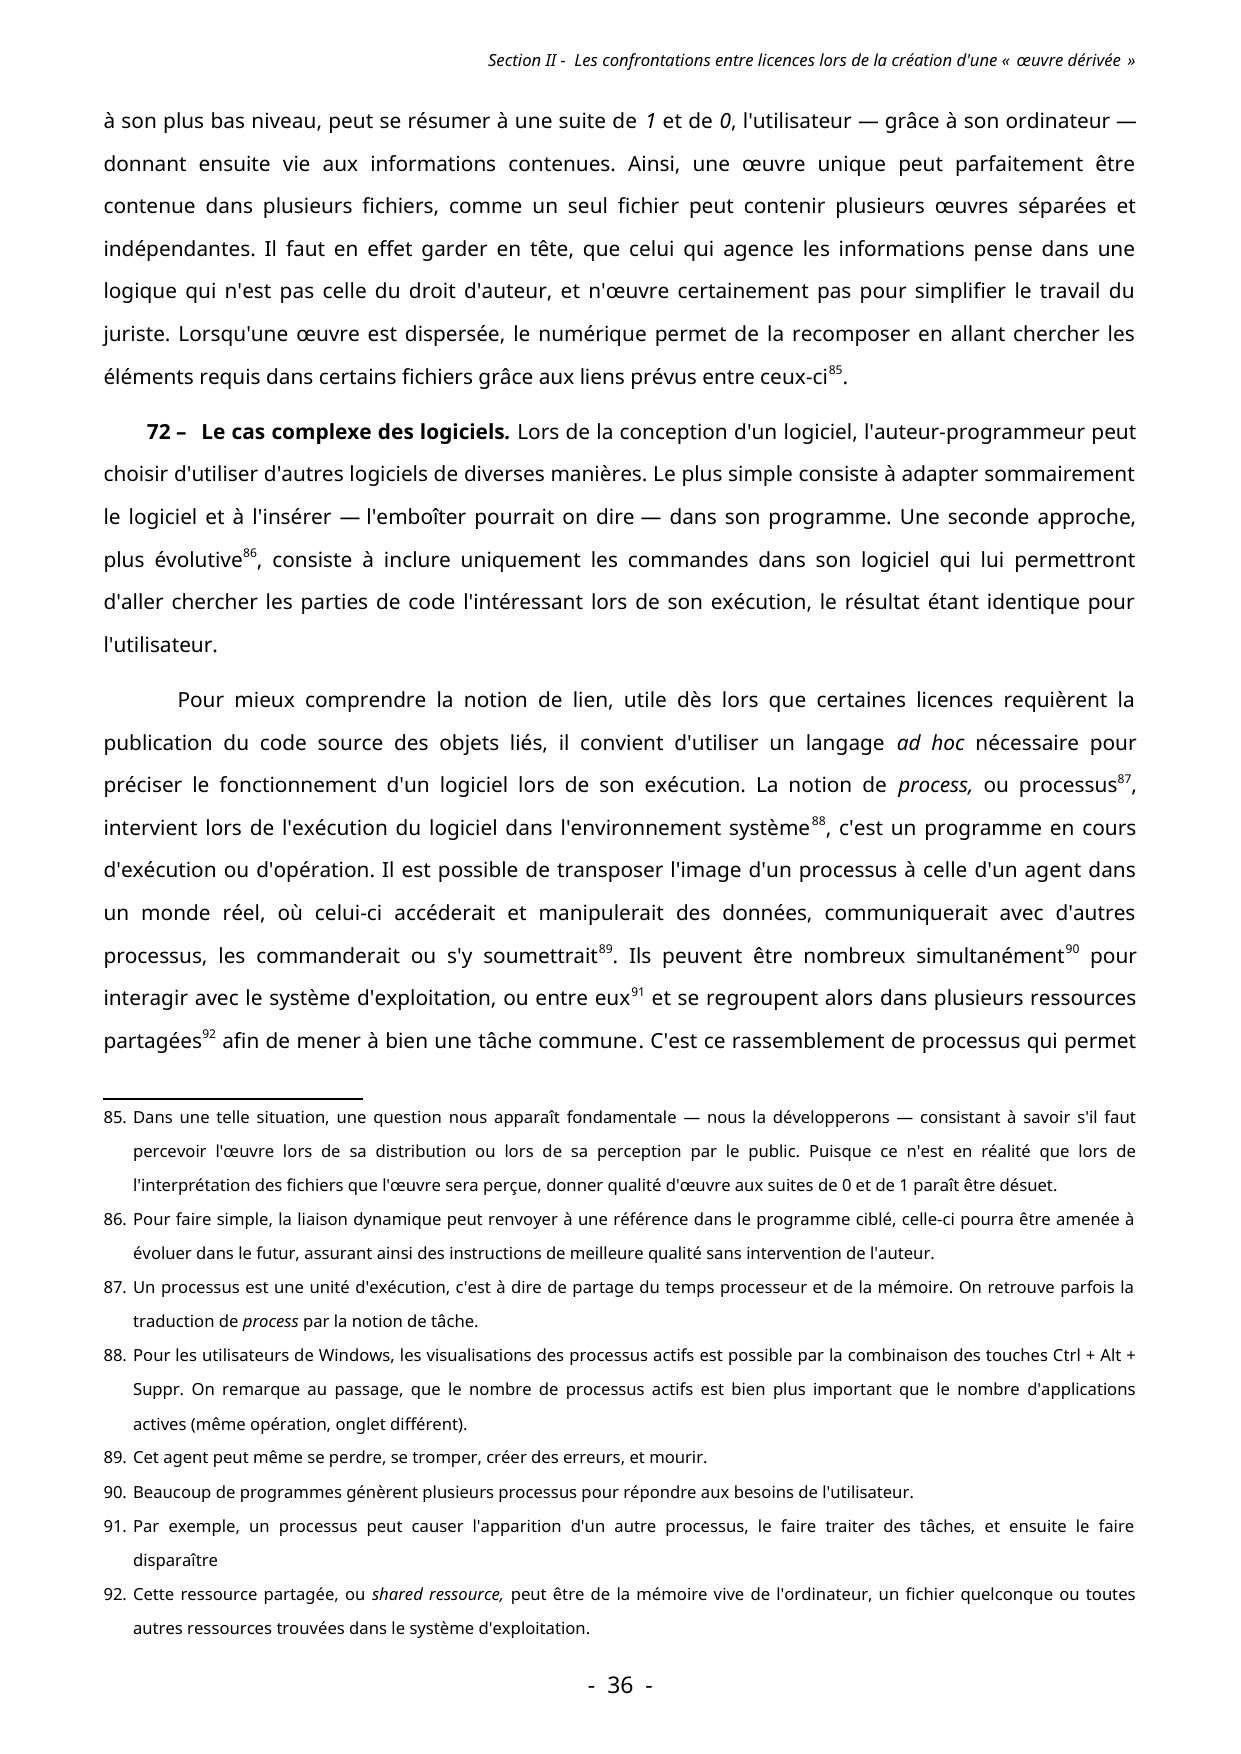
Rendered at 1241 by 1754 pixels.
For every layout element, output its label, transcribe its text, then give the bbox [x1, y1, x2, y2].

text Cet agent peut même se perdre, se tromper, créer des erreurs, et mourir. [103, 1446, 1137, 1469]
text Pour mieux comprendre la notion de lien, utile dès lors que certaines licences requièrent la publication du code source des objets liés, il convient d'utiliser un langage ad hoc nécessaire pour préciser le fonctionnement d'un logiciel lors de son exécution. La notion de process, ou processus, intervient lors de l'exécution du logiciel dans l'environnement système, c'est un programme en cours d'exécution ou d'opération. Il est possible de transposer l'image d'un processus à celle d'un agent dans un monde réel, où celui-ci accéderait et manipulerait des données, communiquerait avec d'autres processus, les commanderait ou s'y soumettrait. Ils peuvent être nombreux simultanément pour interagir avec le système d'exploitation, ou entre eux et se regroupent alors dans plusieurs ressources partagées afin de mener à bien une tâche commune. C'est ce rassemblement de processus qui permet [103, 685, 1137, 1054]
text Par exemple, un processus peut causer l'apparition d'un autre processus, le faire traiter des tâches, et ensuite le faire disparaître [103, 1514, 1137, 1571]
text Pour les utilisateurs de Windows, les visualisations des processus actifs est possible par la combinaison des touches Ctrl + Alt + Suppr. On remarque au passage, que le nombre de processus actifs est bien plus important que le nombre d'applications actives (même opération, onglet différent). [103, 1344, 1137, 1435]
text Cette ressource partagée, ou shared ressource, peut être de la mémoire vive de l'ordinateur, un fichier quelconque ou toutes autres ressources trouvées dans le système d'exploitation. [103, 1582, 1137, 1639]
list à son plus bas niveau, peut se résumer à une suite de 1 et de 0, l'utilisateur — grâce à son ordinateur — donnant ensuite vie aux informations contenues. Ainsi, une œuvre unique peut parfaitement être contenue dans plusieurs fichiers, comme un seul fichier peut contenir plusieurs œuvres séparées et indépendantes. Il faut en effet garder en tête, que celui qui agence les informations pense dans une logique qui n'est pas celle du droit d'auteur, et n'œuvre certainement pas pour simplifier le travail du juriste. Lorsqu'une œuvre est dispersée, le numérique permet de la recomposer en allant chercher les éléments requis dans certains fichiers grâce aux liens prévus entre ceux-ci. [103, 106, 1137, 390]
list Pour faire simple, la liaison dynamique peut renvoyer à une référence dans le programme ciblé, celle-ci pourra être amenée à évoluer dans le futur, assurant ainsi des instructions de meilleure qualité sans intervention de l'auteur. [103, 1208, 1137, 1264]
list Le cas complexe des logiciels. Lors de la conception d'un logiciel, l'auteur-programmeur peut choisir d'utiliser d'autres logiciels de diverses manières. Le plus simple consiste à adapter sommairement le logiciel et à l'insérer — l'emboîter pourrait on dire — dans son programme. Une seconde approche, plus évolutive, consiste à inclure uniquement les commandes dans son logiciel qui lui permettront d'aller chercher les parties de code l'intéressant lors de son exécution, le résultat étant identique pour l'utilisateur. [103, 417, 1137, 658]
text Un processus est une unité d'exécution, c'est à dire de partage du temps processeur et de la mémoire. On retrouve parfois la traduction de process par la notion de tâche. [103, 1276, 1137, 1333]
text Beaucoup de programmes génèrent plusieurs processus pour répondre aux besoins de l'utilisateur. [103, 1480, 1137, 1503]
list Dans une telle situation, une question nous apparaît fondamentale — nous la développerons — consistant à savoir s'il faut percevoir l'œuvre lors de sa distribution ou lors de sa perception par le public. Puisque ce n'est en réalité que lors de l'interprétation des fichiers que l'œuvre sera perçue, donner qualité d'œuvre aux suites de 0 et de 1 paraît être désuet. [103, 1106, 1137, 1196]
